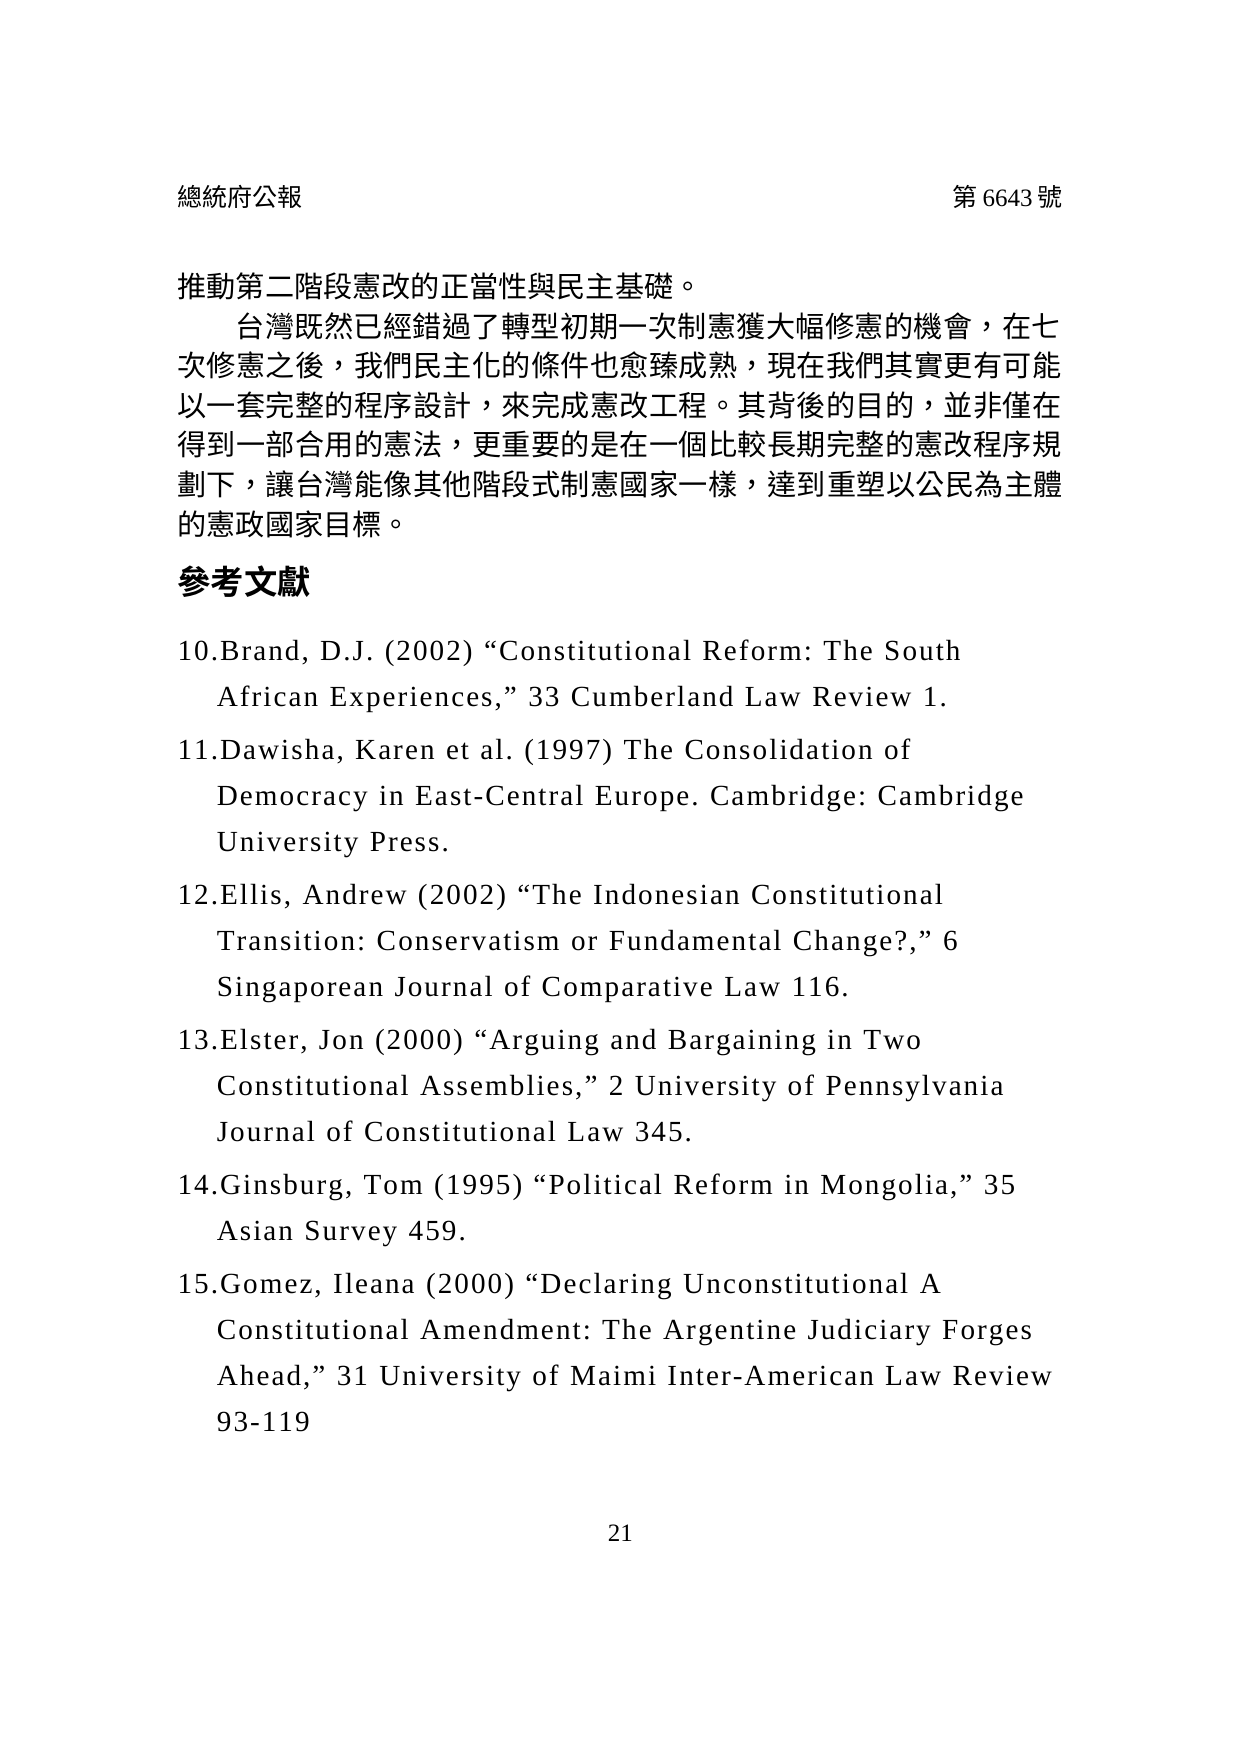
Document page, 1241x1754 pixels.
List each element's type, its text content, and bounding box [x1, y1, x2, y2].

text 14.Ginsburg, Tom (1995) “Political Reform in Mongolia,” 35 Asian Survey 459. [177, 1158, 1063, 1249]
text 13.Elster, Jon (2000) “Arguing and Bargaining in Two Constitutional Assemblies,” 2 University of Pennsylvania Journal of Constitutional Law 345. [177, 1013, 1063, 1150]
text 第二階段的憲改，就必須重視公民諮詢與審議(public consultation)的程序。公民諮詢與審議，除了讓既定的專業團體（法學會、律師公會）、利益團體或公益團體（如勞工團體、環境團體、婦女團體、原住民團體等）參與憲改議題的討論之外，更重要的是讓一般民眾也能參與、甚至影響憲改議題的設定、方式與內容的選擇。前者是社會團體諮詢(social groups consultation)，後者是公民諮詢(citizen consultation)程序。目前許多民主先進國家都在嘗試推行的公民會議(citizens conference)，多針對一般性的政策議題，尚未到憲法議題的層次，但也有國家如加拿大開始嘗試以這種更深入的公民諮詢程序，來進行憲法層次的改革。 尤其在目前台灣各主要政黨對是否進行第二階段憲改、以及第二階段憲改議題都尚未有充分共識之前，先開啟民間對於第二階段憲改的討論，除了深化民主之外，型塑國民的憲法認同之外，更能建立政府推動第二階段憲改的正當性與民主基礎。 [177, 266, 1063, 305]
text 台灣既然已經錯過了轉型初期一次制憲獲大幅修憲的機會，在七次修憲之後，我們民主化的條件也愈臻成熟，現在我們其實更有可能以一套完整的程序設計，來完成憲改工程。其背後的目的，並非僅在得到一部合用的憲法，更重要的是在一個比較長期完整的憲改程序規劃下，讓台灣能像其他階段式制憲國家一樣，達到重塑以公民為主體的憲政國家目標。 [177, 305, 1063, 543]
text 15.Gomez, Ileana (2000) “Declaring Unconstitutional A Constitutional Amendment: The Argentine Judiciary Forges Ahead,” 31 University of Maimi Inter-American Law Review 93-119 [177, 1257, 1063, 1440]
text 10.Brand, D.J. (2002) “Constitutional Reform: The South African Experiences,” 33 Cumberland Law Review 1. [177, 624, 1063, 715]
subtitle 參考文獻 [177, 555, 1063, 604]
text 12.Ellis, Andrew (2002) “The Indonesian Constitutional Transition: Conservatism or Fundamental Change?,” 6 Singaporean Journal of Comparative Law 116. [177, 868, 1063, 1005]
text 11.Dawisha, Karen et al. (1997) The Consolidation of Democracy in East-Central Europe. Cambridge: Cambridge University Press. [177, 723, 1063, 860]
